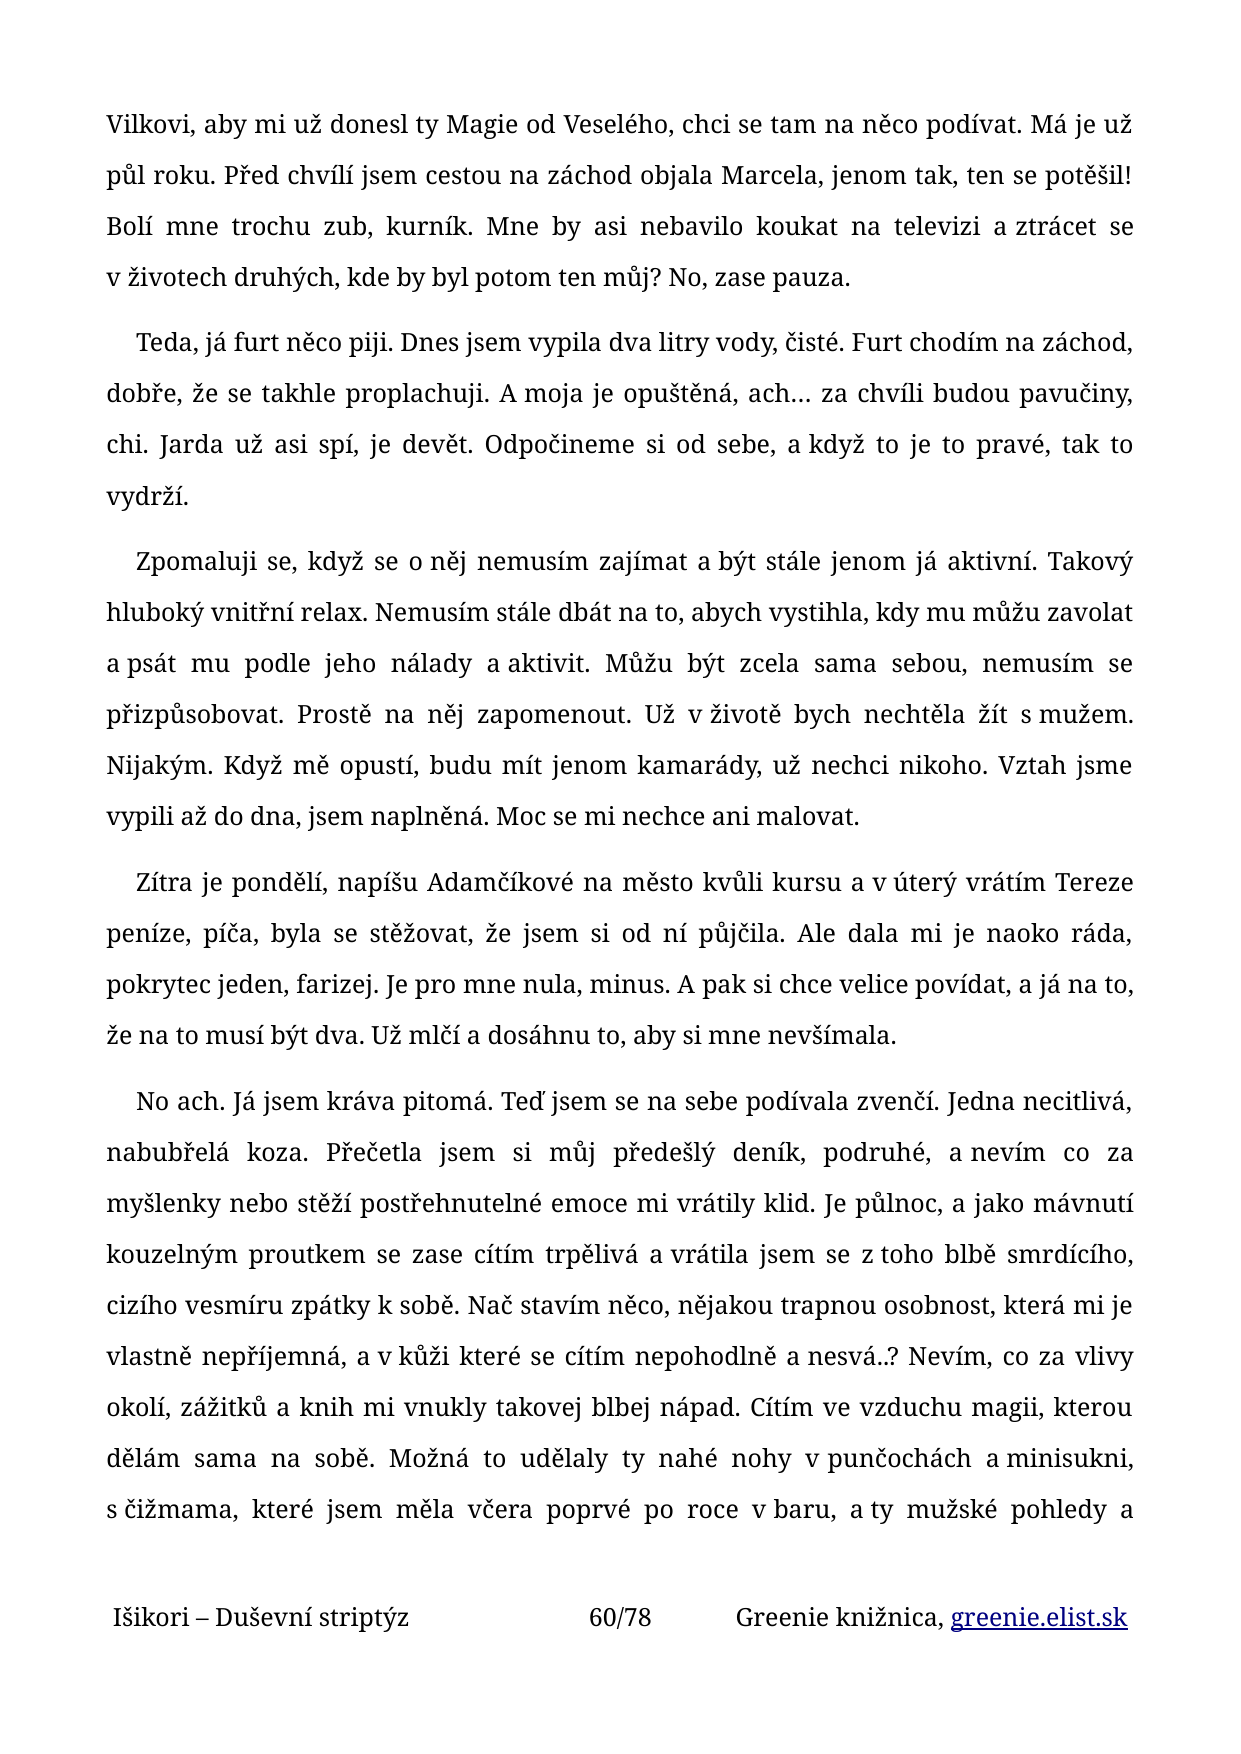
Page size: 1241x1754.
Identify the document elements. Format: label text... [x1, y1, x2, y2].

text Vilkovi, aby mi už donesl ty Magie od Veselého, chci se tam na něco podívat. Má je už půl roku. Před chvílí jsem cestou na záchod objala Marcela, jenom tak, ten se potěšil! Bolí mne trochu zub, kurník. Mne by asi nebavilo koukat na televizi a ztrácet se v životech druhých, kde by byl potom ten můj? No, zase pauza. [106, 106, 1134, 293]
text No ach. Já jsem kráva pitomá. Teď jsem se na sebe podívala zvenčí. Jedna necitlivá, nabubřelá koza. Přečetla jsem si můj předešlý deník, podruhé, a nevím co za myšlenky nebo stěží postřehnutelné emoce mi vrátily klid. Je půlnoc, a jako mávnutí kouzelným proutkem se zase cítím trpělivá a vrátila jsem se z toho blbě smrdícího, cizího vesmíru zpátky k sobě. Nač stavím něco, nějakou trapnou osobnost, která mi je vlastně nepříjemná, a v kůži které se cítím nepohodlně a nesvá..? Nevím, co za vlivy okolí, zážitků a knih mi vnukly takovej blbej nápad. Cítím ve vzduchu magii, kterou dělám sama na sobě. Možná to udělaly ty nahé nohy v punčochách a minisukni, s čižmama, které jsem měla včera poprvé po roce v baru, a ty mužské pohledy a [106, 1083, 1134, 1526]
text Zítra je pondělí, napíšu Adamčíkové na město kvůli kursu a v úterý vrátím Tereze peníze, píča, byla se stěžovat, že jsem si od ní půjčila. Ale dala mi je naoko ráda, pokrytec jeden, farizej. Je pro mne nula, minus. A pak si chce velice povídat, a já na to, že na to musí být dva. Už mlčí a dosáhnu to, aby si mne nevšímala. [106, 864, 1134, 1052]
text Zpomaluji se, když se o něj nemusím zajímat a být stále jenom já aktivní. Takový hluboký vnitřní relax. Nemusím stále dbát na to, abych vystihla, kdy mu můžu zavolat a psát mu podle jeho nálady a aktivit. Můžu být zcela sama sebou, nemusím se přizpůsobovat. Prostě na něj zapomenout. Už v životě bych nechtěla žít s mužem. Nijakým. Když mě opustí, budu mít jenom kamarády, už nechci nikoho. Vztah jsme vypili až do dna, jsem naplněná. Moc se mi nechce ani malovat. [106, 544, 1134, 833]
text Teda, já furt něco piji. Dnes jsem vypila dva litry vody, čisté. Furt chodím na záchod, dobře, že se takhle proplachuji. A moja je opuštěná, ach… za chvíli budou pavučiny, chi. Jarda už asi spí, je devět. Odpočineme si od sebe, a když to je to pravé, tak to vydrží. [106, 325, 1134, 512]
